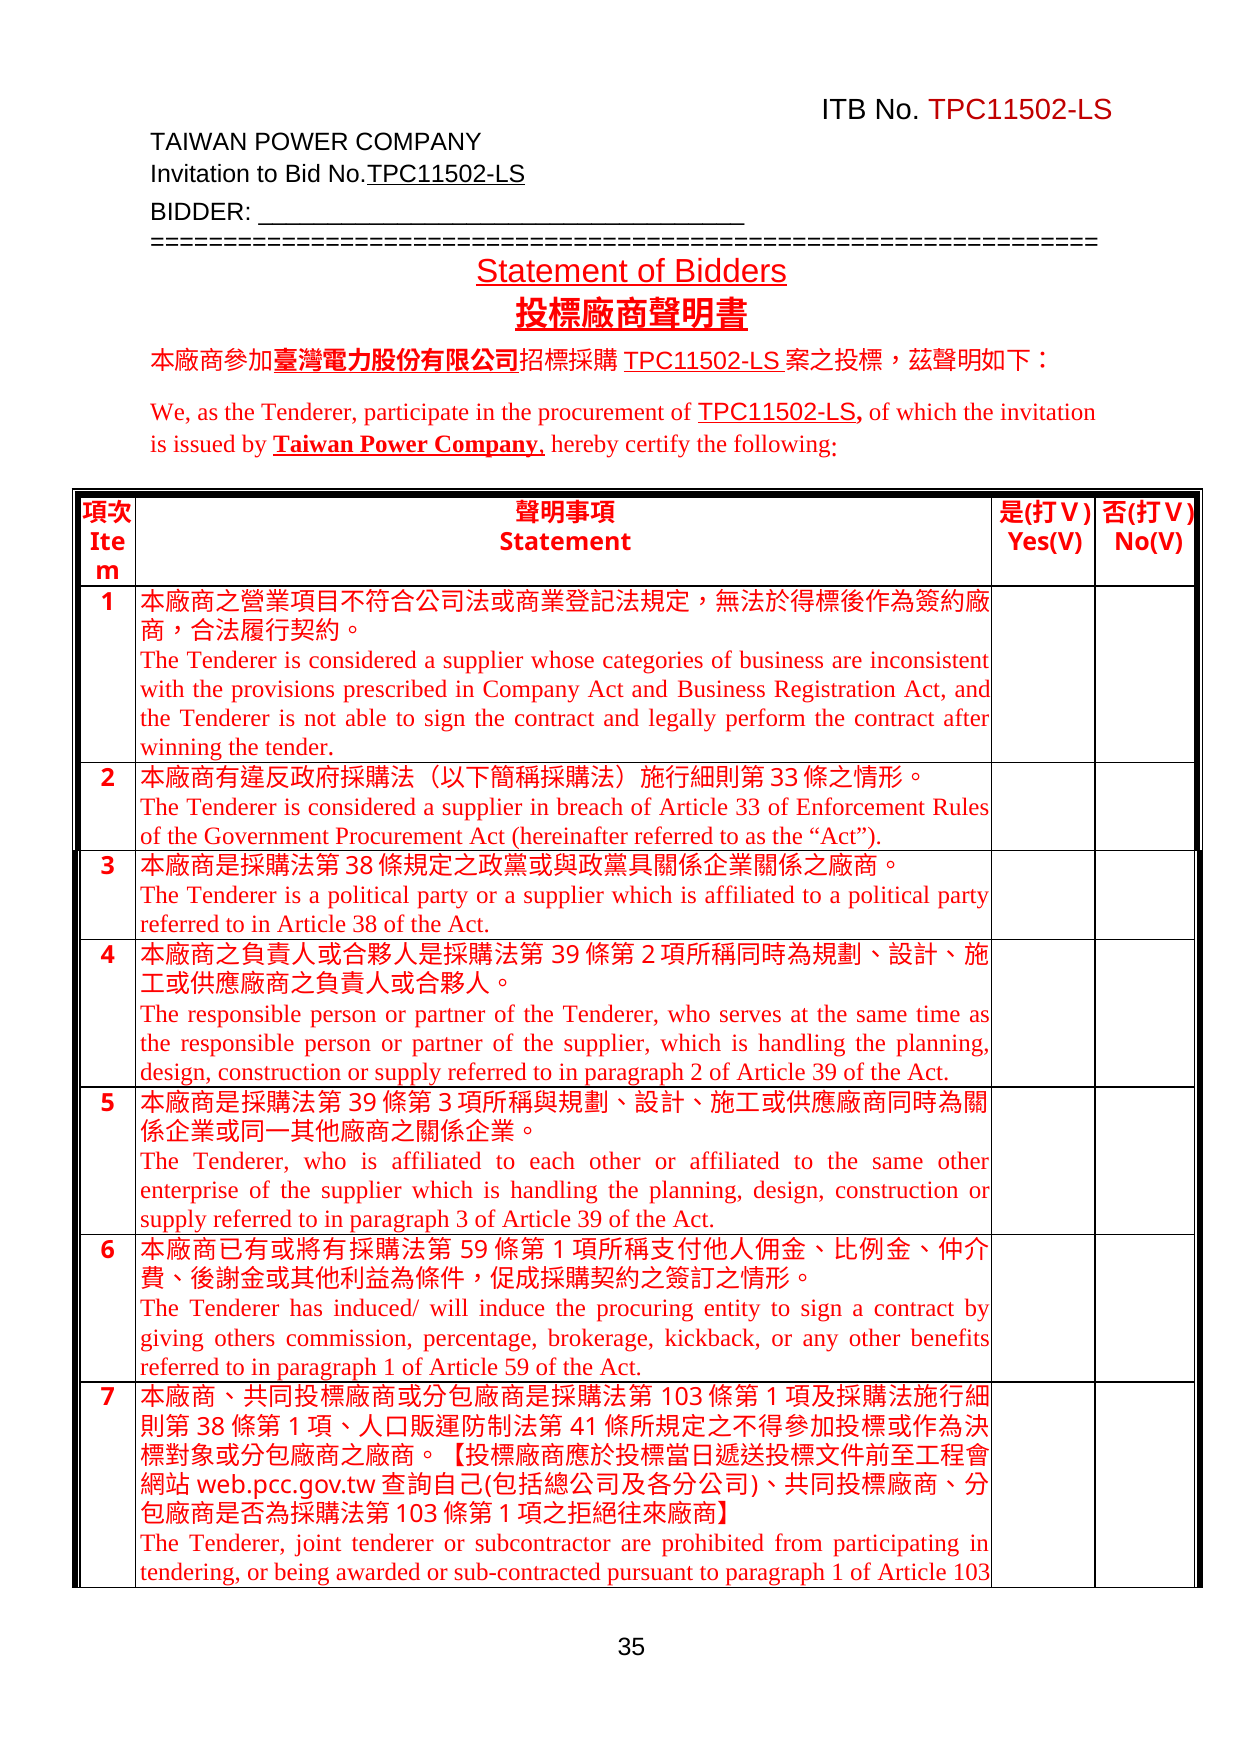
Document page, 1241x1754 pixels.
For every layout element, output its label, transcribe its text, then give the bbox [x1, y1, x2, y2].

table_cell 本廠商已有或將有採購法第59條第1項所稱支付他人佣金、比例金、仲介費、後謝金或其他利益為條件，促成採購契約之簽訂之情形。 The Tenderer has induced/ will induce the procuring entity to sign a contract by giving others commission, percentage, brokerage, kickback, or any other benefits referred to in paragraph 1 of Article 59 of the Act. [136, 1235, 991, 1381]
table_cell [992, 940, 1094, 1086]
text Statement of Bidders [150, 257, 1113, 288]
table_header 否(打Ｖ) No(V) [1096, 498, 1194, 585]
table_cell 本廠商之營業項目不符合公司法或商業登記法規定，無法於得標後作為簽約廠商，合法履行契約。 The Tenderer is considered a supplier whose categories of business are inconsistent with the provisions prescribed in Company Act and Business Registration Act, and the Tenderer is not able to sign the contract and legally perform the contract after winning the tender. [136, 587, 991, 762]
text We, as the Tenderer, participate in the procurement of TPC11502-LS, of which the invitation is issued by Taiwan Power Company, hereby certify the following: [150, 388, 1113, 463]
table_cell 本廠商之負責人或合夥人是採購法第39條第2項所稱同時為規劃、設計、施工或供應廠商之負責人或合夥人。 The responsible person or partner of the Tenderer, who serves at the same time as the responsible person or partner of the supplier, which is handling the planning, design, construction or supply referred to in paragraph 2 of Article 39 of the Act. [136, 940, 991, 1086]
table_cell [1096, 940, 1194, 1086]
table_header 是(打Ｖ) Yes(V) [992, 498, 1094, 585]
table_cell [1096, 1383, 1194, 1587]
table_cell 5 [81, 1088, 135, 1233]
table_cell [992, 851, 1094, 939]
table_cell 本廠商是採購法第39條第3項所稱與規劃、設計、施工或供應廠商同時為關係企業或同一其他廠商之關係企業。 The Tenderer, who is affiliated to each other or affiliated to the same other enterprise of the supplier which is handling the planning, design, construction or supply referred to in paragraph 3 of Article 39 of the Act. [136, 1088, 991, 1233]
text BIDDER: ___________________________________ [150, 188, 1113, 226]
table_header 項次 Item [81, 498, 135, 585]
table_cell [1096, 763, 1194, 850]
table_cell [992, 763, 1094, 850]
text 本廠商參加臺灣電力股份有限公司招標採購TPC11502-LS案之投標，茲聲明如下： [150, 344, 1113, 376]
table_header 聲明事項 Statement [136, 498, 991, 585]
table_cell [992, 1235, 1094, 1381]
table_cell 4 [81, 940, 135, 1086]
table_cell 7 [81, 1383, 135, 1587]
table_cell [1096, 1088, 1194, 1233]
table_cell [1096, 1235, 1194, 1381]
table_cell [1096, 587, 1194, 762]
table_cell 6 [81, 1235, 135, 1381]
table_cell 1 [81, 587, 135, 762]
table_cell [992, 1088, 1094, 1233]
table_cell 2 [81, 763, 135, 850]
table_cell [1096, 851, 1194, 939]
text Invitation to Bid No.TPC11502-LS [150, 157, 1113, 188]
text 投標廠商聲明書 [150, 301, 1113, 332]
table_cell [992, 587, 1094, 762]
text TAIWAN POWER COMPANY [150, 126, 1113, 157]
table_cell [992, 1383, 1094, 1587]
table_cell 3 [81, 851, 135, 939]
table_cell 本廠商是採購法第38條規定之政黨或與政黨具關係企業關係之廠商。 The Tenderer is a political party or a supplier which is affiliated to a political party referred to in Article 38 of the Act. [136, 851, 991, 939]
table_cell 本廠商有違反政府採購法（以下簡稱採購法）施行細則第33條之情形。 The Tenderer is considered a supplier in breach of Article 33 of Enforcement Rules of the Government Procurement Act (hereinafter referred to as the “Act”). [136, 763, 991, 850]
table_cell 本廠商、共同投標廠商或分包廠商是採購法第103條第1項及採購法施行細則第38條第1項、人口販運防制法第41條所規定之不得參加投標或作為決標對象或分包廠商之廠商。【投標廠商應於投標當日遞送投標文件前至工程會網站web.pcc.gov.tw查詢自己(包括總公司及各分公司)、共同投標廠商、分包廠商是否為採購法第103條第1項之拒絕往來廠商】 The Tenderer, joint tenderer or subcontractor are prohibited from participating in tendering, or being awarded or sub-contracted pursuant to paragraph 1 of Article 103 [136, 1383, 991, 1587]
text ================================================================= [150, 226, 1113, 257]
